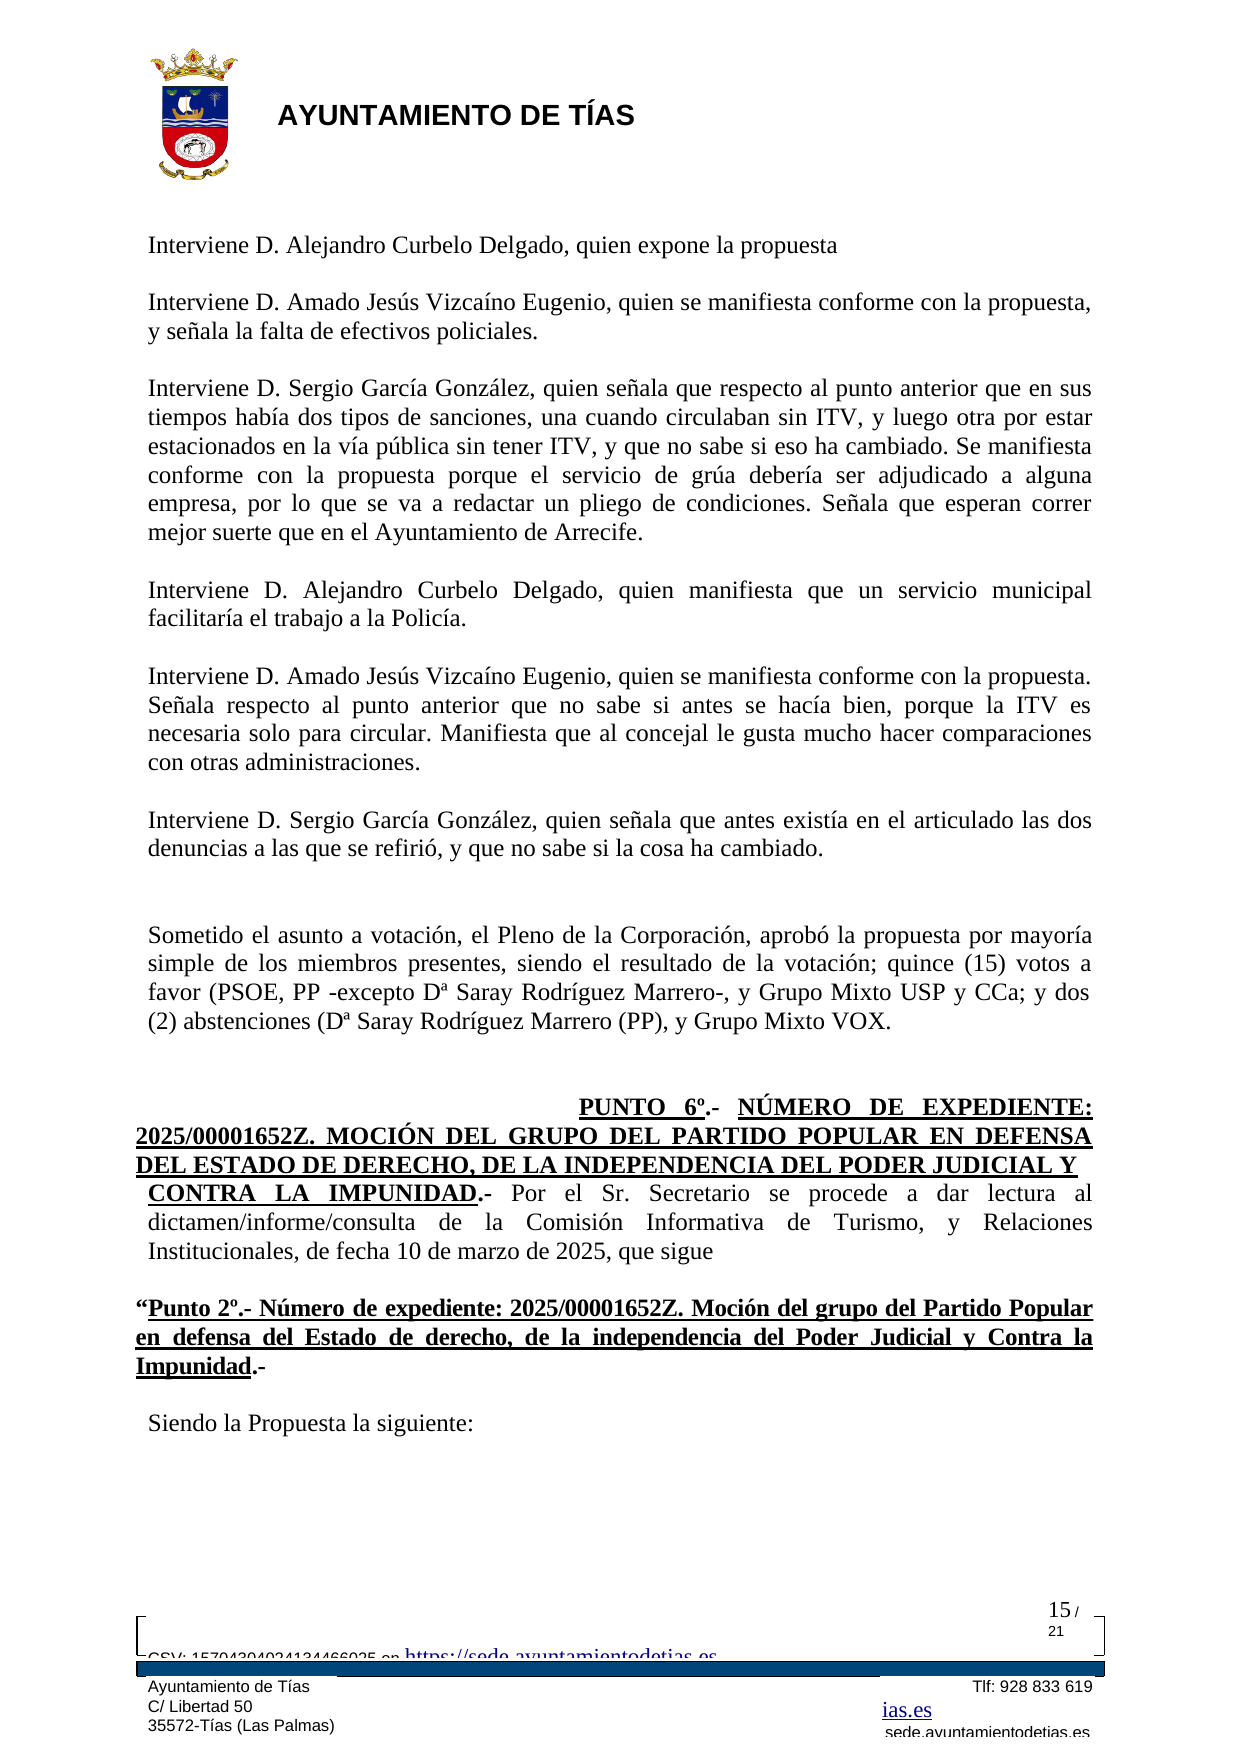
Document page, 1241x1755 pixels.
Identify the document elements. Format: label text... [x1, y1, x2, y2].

text Interviene D. Amado Jesús Vizcaíno Eugenio, quien se manifiesta conforme con la propuesta, y señala la falta de efectivos policiales. [148, 287, 1093, 345]
text Interviene D. Alejandro Curbelo Delgado, quien expone la propuesta [148, 230, 1105, 258]
text Interviene D. Sergio García González, quien señala que respecto al punto anterior que en sus tiempos había dos tipos de sanciones, una cuando circulaban sin ITV, y luego otra por estar estacionados en la vía pública sin tener ITV, y que no sabe si eso ha cambiado. Se manifiesta conforme con la propuesta porque el servicio de grúa debería ser adjudicado a alguna empresa, por lo que se va a redactar un pliego de condiciones. Señala que esperan correr mejor suerte que en el Ayuntamiento de Arrecife. [148, 373, 1093, 546]
text Interviene D. Alejandro Curbelo Delgado, quien manifiesta que un servicio municipal facilitaría el trabajo a la Policía. [148, 575, 1093, 632]
text Sometido el asunto a votación, el Pleno de la Corporación, aprobó la propuesta por mayoría simple de los miembros presentes, siendo el resultado de la votación; quince (15) votos a favor (PSOE, PP -excepto Dª Saray Rodríguez Marrero-, y Grupo Mixto USP y CCa; y dos [148, 920, 1093, 1006]
subtitle “Punto 2º.- Número de expediente: 2025/00001652Z. Moción del grupo del Partido Popular en defensa del Estado de derecho, de la independencia del Poder Judicial y Contra la [135, 1293, 1093, 1347]
text Interviene D. Amado Jesús Vizcaíno Eugenio, quien se manifiesta conforme con la propuesta. Señala respecto al punto anterior que no sabe si antes se hacía bien, porque la ITV es necesaria solo para circular. Manifiesta que al concejal le gusta mucho hacer comparaciones con otras administraciones. [148, 661, 1093, 776]
text Interviene D. Sergio García González, quien señala que antes existía en el articulado las dos denuncias a las que se refirió, y que no sabe si la cosa ha cambiado. [148, 805, 1093, 862]
subtitle Impunidad.- [135, 1350, 1093, 1380]
text Siendo la Propuesta la siguiente: [148, 1408, 1105, 1437]
text (2) abstenciones (Dª Saray Rodríguez Marrero (PP), y Grupo Mixto VOX. [148, 1006, 1105, 1035]
text CONTRA LA IMPUNIDAD.- Por el Sr. Secretario se procede a dar lectura al dictamen/informe/consulta de la Comisión Informativa de Turismo, y Relaciones Institucionales, de fecha 10 de marzo de 2025, que sigue [148, 1178, 1093, 1265]
subtitle DEL ESTADO DE DERECHO, DE LA INDEPENDENCIA DEL PODER JUDICIAL Y [135, 1147, 1093, 1178]
subtitle PUNTO 6º.- NÚMERO DE EXPEDIENTE: 2025/00001652Z. MOCIÓN DEL GRUPO DEL PARTIDO POPULAR EN DEFENSA [135, 1092, 1093, 1146]
